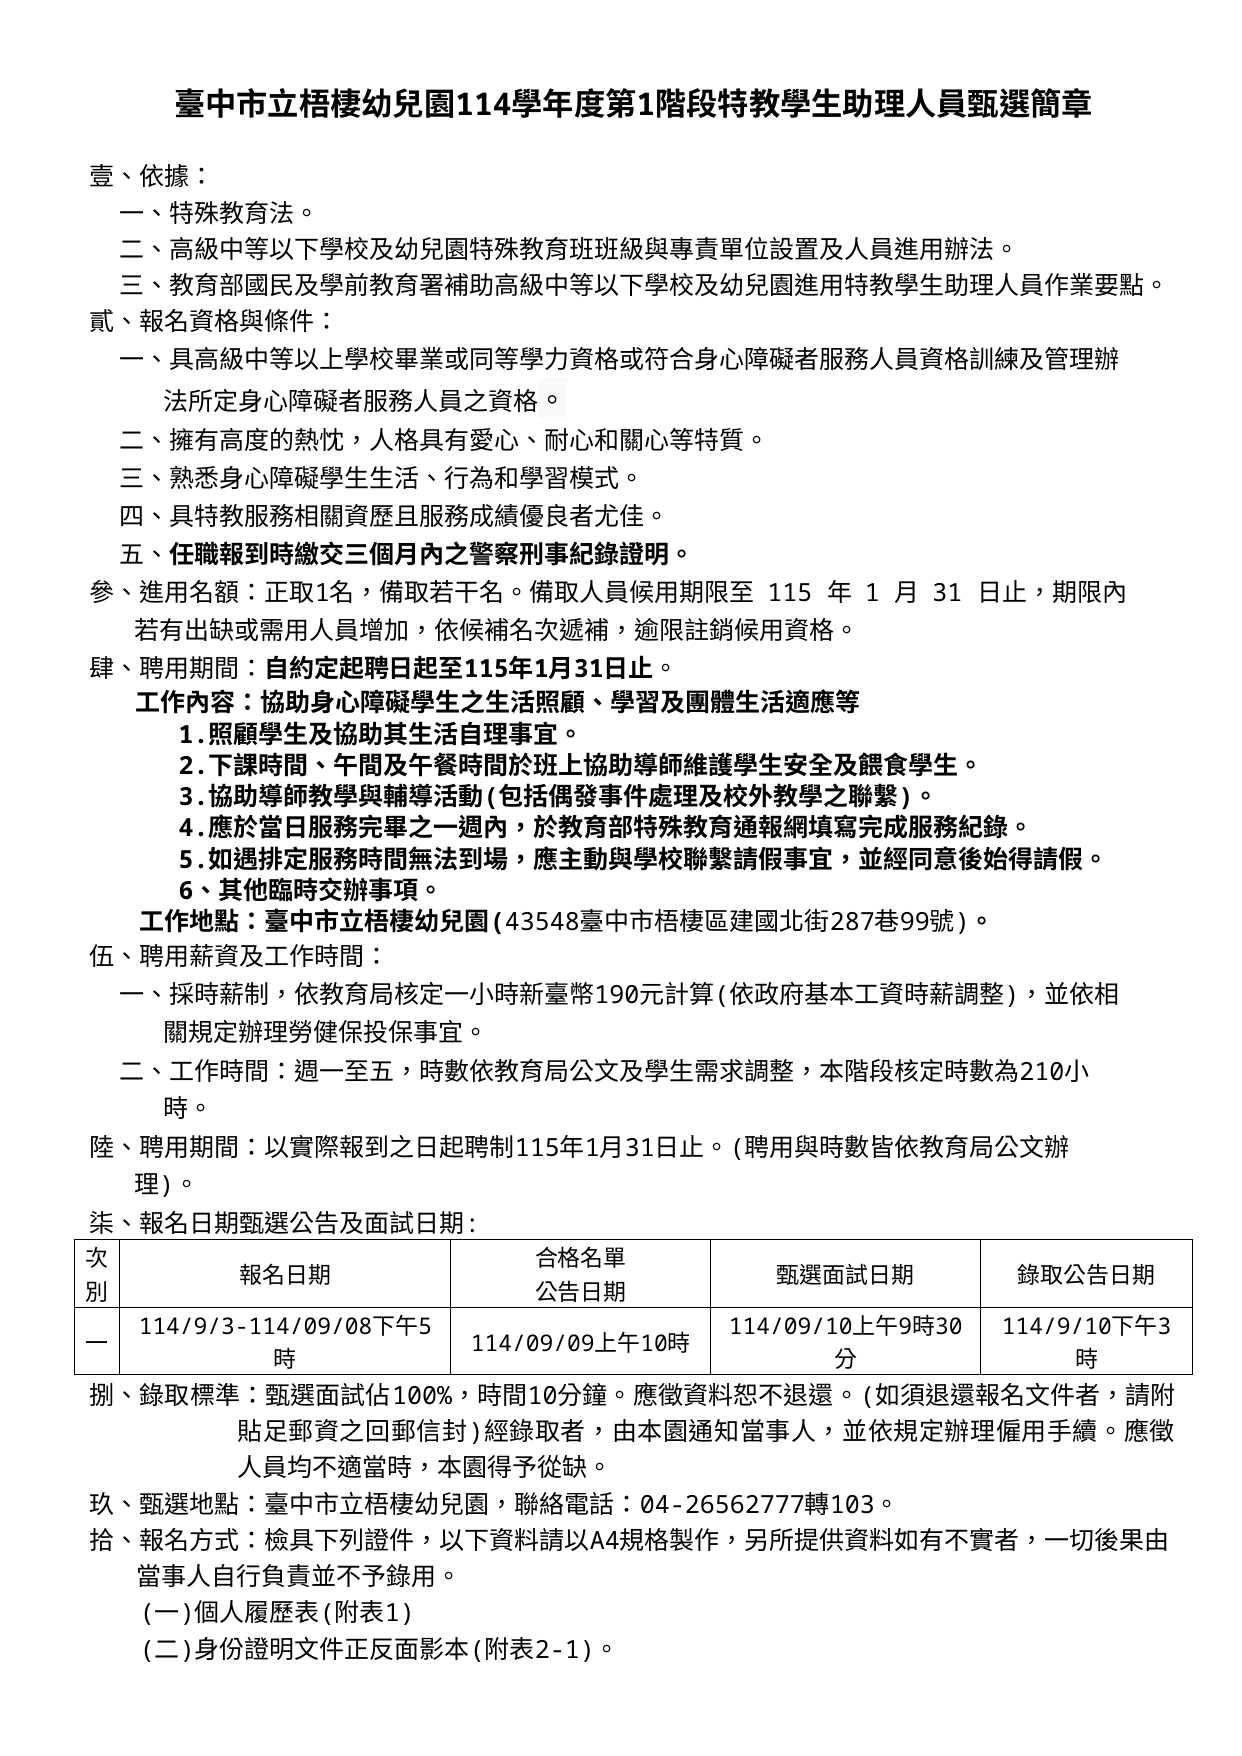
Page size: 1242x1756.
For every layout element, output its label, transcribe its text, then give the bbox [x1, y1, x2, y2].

text 5.如遇排定服務時間無法到場，應主動與學校聯繫請假事宜，並經同意後始得請假。 [178, 843, 1177, 874]
text 五、任職報到時繳交三個月內之警察刑事紀錄證明。 [119, 535, 1132, 571]
text 工作地點：臺中市立梧棲幼兒園(43548臺中市梧棲區建國北街287巷99號)。 [89, 906, 1132, 937]
text 玖、甄選地點：臺中市立梧棲幼兒園，聯絡電話：04-26562777轉103。 [89, 1484, 1177, 1520]
text 陸、聘用期間：以實際報到之日起聘制115年1月31日止。(聘用與時數皆依教育局公文辦理)。 [89, 1127, 1132, 1201]
text (一)個人履歷表(附表1) [139, 1593, 1177, 1629]
text 壹、依據： [89, 157, 1177, 193]
table_cell 114/09/09上午10時 [451, 1308, 710, 1374]
text 4.應於當日服務完畢之一週內，於教育部特殊教育通報網填寫完成服務紀錄。 [178, 812, 1177, 843]
text 6、其他臨時交辦事項。 [178, 874, 1177, 906]
text 三、熟悉身心障礙學生生活、行為和學習模式。 [112, 459, 1132, 495]
subtitle 臺中市立梧棲幼兒園114學年度第1階段特教學生助理人員甄選簡章 [89, 75, 1177, 126]
text 參、進用名額：正取1名，備取若干名。備取人員候用期限至 115 年 1 月 31 日止，期限內若有出缺或需用人員增加，依候補名次遞補，逾限註銷候用資格。 [89, 573, 1132, 647]
text 拾、報名方式：檢具下列證件，以下資料請以A4規格製作，另所提供資料如有不實者，一切後果由當事人自行負責並不予錄用。 [89, 1520, 1177, 1593]
text 四、具特教服務相關資歷且服務成績優良者尤佳。 [112, 497, 1132, 533]
text 3.協助導師教學與輔導活動(包括偶發事件處理及校外教學之聯繫)。 [178, 781, 1177, 812]
text 1.照顧學生及協助其生活自理事宜。 [178, 718, 1132, 749]
text 一、採時薪制，依教育局核定一小時新臺幣190元計算(依政府基本工資時薪調整)，並依相關規定辦理勞健保投保事宜。 [119, 975, 1132, 1049]
table_cell 114/9/3-114/09/08下午5時 [120, 1308, 450, 1374]
text 肆、聘用期間：自約定起聘日起至115年1月31日止。 [89, 649, 1132, 685]
table_header 合格名單 公告日期 [451, 1240, 710, 1307]
text 二、高級中等以下學校及幼兒園特殊教育班班級與專責單位設置及人員進用辦法。 [89, 229, 1177, 266]
text 捌、錄取標準：甄選面試佔100%，時間10分鐘。應徵資料恕不退還。(如須退還報名文件者，請附貼足郵資之回郵信封)經錄取者，由本園通知當事人，並依規定辦理僱用手續。應徵人員均不適當時，本園得予從缺。 [89, 1375, 1177, 1484]
text 工作內容：協助身心障礙學生之生活照顧、學習及團體生活適應等 [135, 687, 1132, 718]
text 柒、報名日期甄選公告及面試日期: [89, 1203, 1177, 1239]
text 二、工作時間：週一至五，時數依教育局公文及學生需求調整，本階段核定時數為210小時。 [119, 1051, 1132, 1125]
text 貳、報名資格與條件： [89, 302, 1132, 338]
text (二)身份證明文件正反面影本(附表2-1)。 [139, 1629, 1177, 1665]
text 2.下課時間、午間及午餐時間於班上協助導師維護學生安全及餵食學生。 [178, 749, 1177, 781]
text 二、擁有高度的熱忱，人格具有愛心、耐心和關心等特質。 [112, 421, 1132, 457]
table_header 次別 [75, 1240, 119, 1307]
table_header 報名日期 [120, 1240, 450, 1307]
table_cell 一 [75, 1308, 119, 1374]
table_cell 114/09/10上午9時30分 [711, 1308, 980, 1374]
text 伍、聘用薪資及工作時間： [89, 937, 1132, 973]
table_header 錄取公告日期 [981, 1240, 1192, 1307]
table_cell 114/9/10下午3時 [981, 1308, 1192, 1374]
text 一、特殊教育法。 [89, 193, 1177, 229]
text 一、具高級中等以上學校畢業或同等學力資格或符合身心障礙者服務人員資格訓練及管理辦法所定身心障礙者服務人員之資格。 [119, 340, 1132, 419]
table_header 甄選面試日期 [711, 1240, 980, 1307]
text 三、教育部國民及學前教育署補助高級中等以下學校及幼兒園進用特教學生助理人員作業要點。 [119, 266, 1177, 302]
